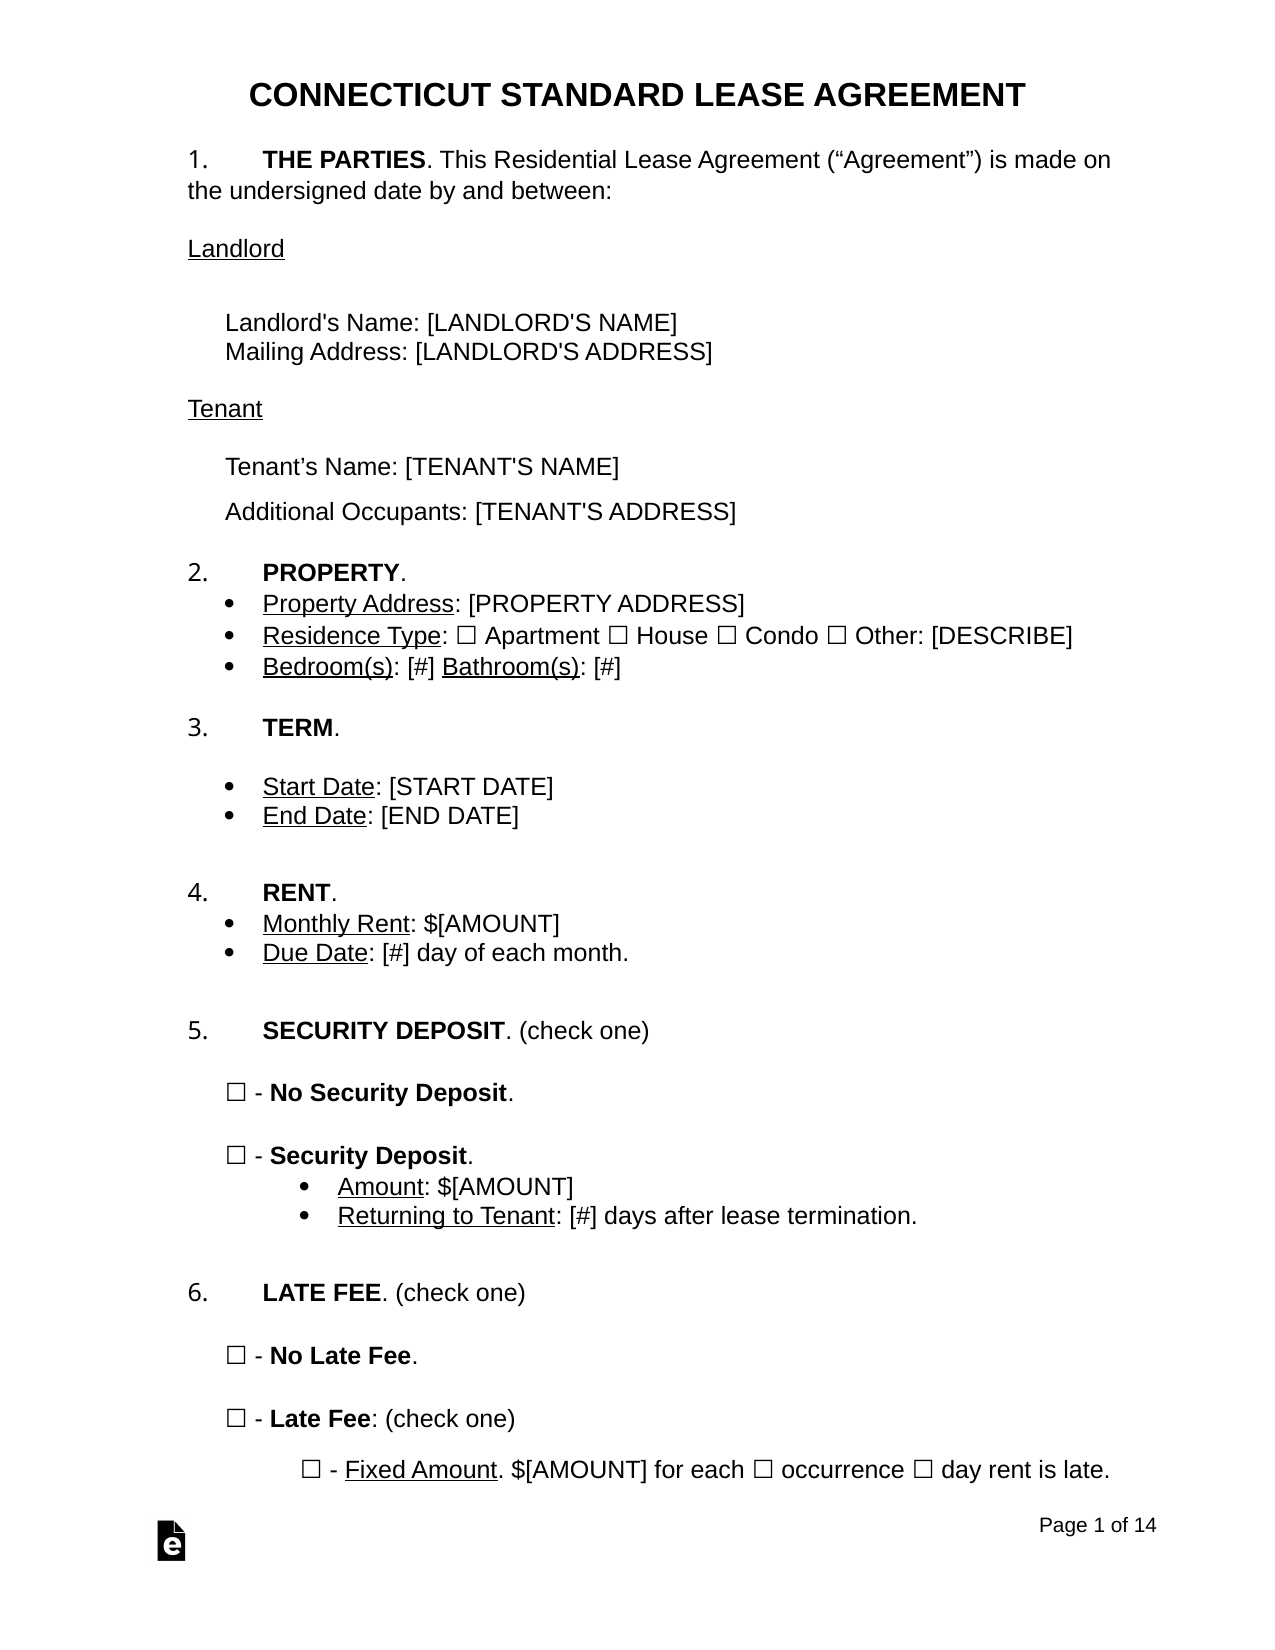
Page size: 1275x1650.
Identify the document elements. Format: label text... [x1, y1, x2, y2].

list Bedroom(s): [#] Bathroom(s): [#] [225, 652, 1125, 680]
list Property Address: [PROPERTY ADDRESS] [225, 589, 1125, 617]
text CONNECTICUT STANDARD LEASE AGREEMENT [150, 75, 1125, 113]
list Due Date: [#] day of each month. [225, 938, 1125, 967]
list Start Date: [START DATE] [225, 772, 1125, 801]
text Tenant [187, 394, 1125, 423]
text ☐ - Fixed Amount. $[AMOUNT] for each ☐ occurrence ☐ day rent is late. [300, 1451, 1125, 1486]
list End Date: [END DATE] [225, 801, 1125, 830]
list SECURITY DEPOSIT. (check one) [187, 1012, 1125, 1046]
list ☐ - No Late Fee. [225, 1338, 1125, 1372]
list LATE FEE. (check one) [187, 1275, 1125, 1309]
list RENT. [187, 875, 1125, 909]
text Additional Occupants: [TENANT'S ADDRESS] [225, 497, 1125, 526]
list THE PARTIES. This Residential Lease Agreement (“Agreement”) is made on the undersigned date by and between: [187, 142, 1125, 205]
list TERM. [187, 709, 1125, 743]
list Residence Type: ☐ Apartment ☐ House ☐ Condo ☐ Other: [DESCRIBE] [225, 617, 1125, 652]
list ☐ - No Security Deposit. [225, 1075, 1125, 1109]
list ☐ - Late Fee: (check one) [225, 1401, 1125, 1435]
list Monthly Rent: $[AMOUNT] [225, 909, 1125, 938]
list Landlord [187, 234, 1125, 262]
list PROPERTY. [187, 554, 1125, 589]
list Amount: $[AMOUNT] [300, 1172, 1125, 1201]
text Mailing Address: [LANDLORD'S ADDRESS] [225, 337, 1125, 365]
list Tenant’s Name: [TENANT'S NAME] [225, 452, 1125, 480]
list ☐ - Security Deposit. [225, 1138, 1125, 1172]
text Landlord's Name: [LANDLORD'S NAME] [225, 308, 1125, 337]
list Returning to Tenant: [#] days after lease termination. [300, 1201, 1125, 1230]
